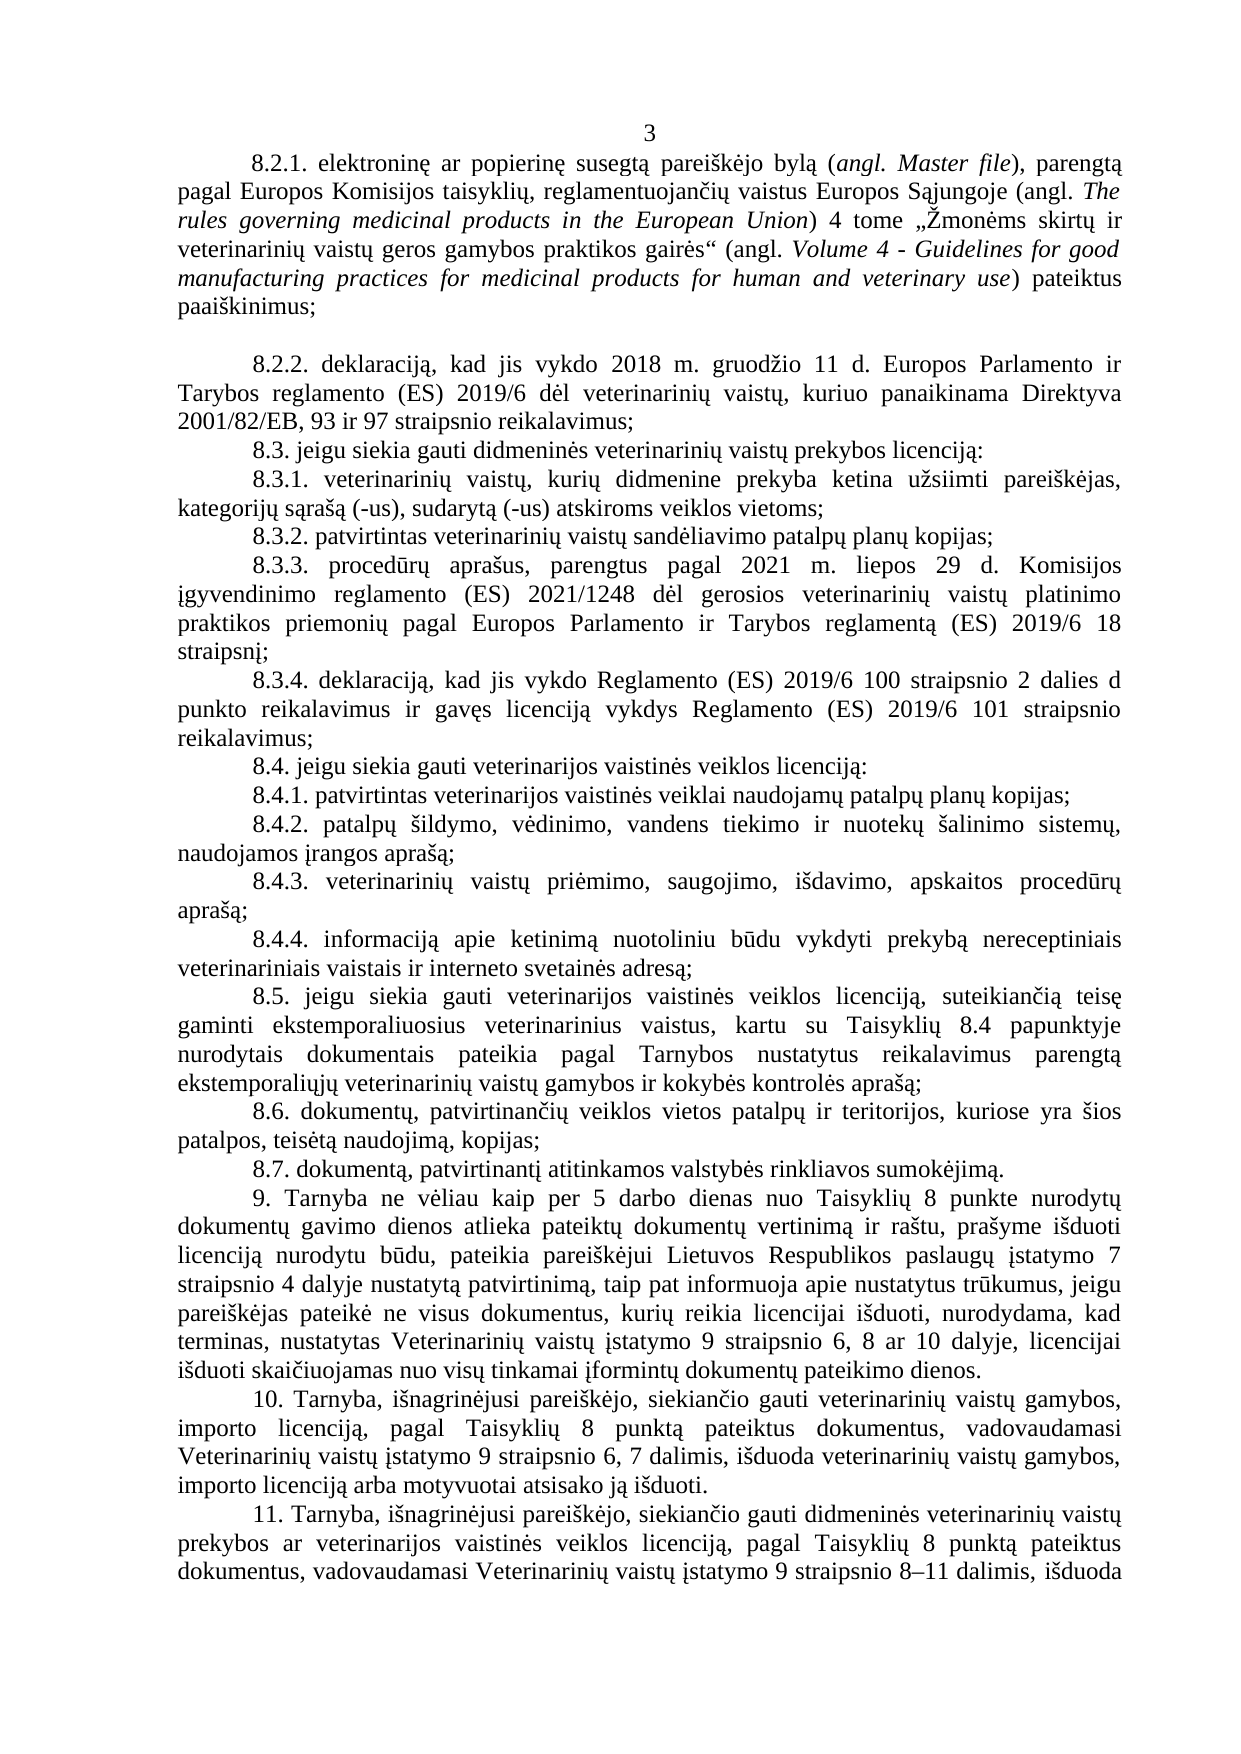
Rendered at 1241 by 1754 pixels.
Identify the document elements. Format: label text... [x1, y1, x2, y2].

text 8.2.2. deklaraciją, kad jis vykdo 2018 m. gruodžio 11 d. Europos Parlamento ir Tarybos reglamento (ES) 2019/6 dėl veterinarinių vaistų, kuriuo panaikinama Direktyva 2001/82/EB, 93 ir 97 straipsnio reikalavimus; [177, 349, 1122, 435]
text 11. Tarnyba, išnagrinėjusi pareiškėjo, siekiančio gauti didmeninės veterinarinių vaistų prekybos ar veterinarijos vaistinės veiklos licenciją, pagal Taisyklių 8 punktą pateiktus dokumentus, vadovaudamasi Veterinarinių vaistų įstatymo 9 straipsnio 8–11 dalimis, išduoda [177, 1499, 1122, 1585]
text 8.4.1. patvirtintas veterinarijos vaistinės veiklai naudojamų patalpų planų kopijas; [177, 780, 1122, 809]
text 8.3.1. veterinarinių vaistų, kurių didmenine prekyba ketina užsiimti pareiškėjas, kategorijų sąrašą (-us), sudarytą (-us) atskiroms veiklos vietoms; [177, 464, 1122, 521]
text 8.4.2. patalpų šildymo, vėdinimo, vandens tiekimo ir nuotekų šalinimo sistemų, naudojamos įrangos aprašą; [177, 809, 1122, 866]
text 8.2.1. elektroninę ar popierinę susegtą pareiškėjo bylą (angl. Master file), parengtą pagal Europos Komisijos taisyklių, reglamentuojančių vaistus Europos Sąjungoje (angl. The rules governing medicinal products in the European Union) 4 tome „Žmonėms skirtų ir veterinarinių vaistų geros gamybos praktikos gairės“ (angl. Volume 4 - Guidelines for good manufacturing practices for medicinal products for human and veterinary use) pateiktus paaiškinimus; [177, 148, 1122, 320]
text 8.5. jeigu siekia gauti veterinarijos vaistinės veiklos licenciją, suteikiančią teisę gaminti ekstemporaliuosius veterinarinius vaistus, kartu su Taisyklių 8.4 papunktyje nurodytais dokumentais pateikia pagal Tarnybos nustatytus reikalavimus parengtą ekstemporaliųjų veterinarinių vaistų gamybos ir kokybės kontrolės aprašą; [177, 981, 1122, 1096]
text 10. Tarnyba, išnagrinėjusi pareiškėjo, siekiančio gauti veterinarinių vaistų gamybos, importo licenciją, pagal Taisyklių 8 punktą pateiktus dokumentus, vadovaudamasi Veterinarinių vaistų įstatymo 9 straipsnio 6, 7 dalimis, išduoda veterinarinių vaistų gamybos, importo licenciją arba motyvuotai atsisako ją išduoti. [177, 1384, 1122, 1499]
text 8.7. dokumentą, patvirtinantį atitinkamos valstybės rinkliavos sumokėjimą. [177, 1154, 1122, 1183]
text 8.3. jeigu siekia gauti didmeninės veterinarinių vaistų prekybos licenciją: [177, 435, 1122, 464]
text 8.4. jeigu siekia gauti veterinarijos vaistinės veiklos licenciją: [177, 751, 1122, 780]
text 8.4.4. informaciją apie ketinimą nuotoliniu būdu vykdyti prekybą nereceptiniais veterinariniais vaistais ir interneto svetainės adresą; [177, 924, 1122, 981]
text 8.3.4. deklaraciją, kad jis vykdo Reglamento (ES) 2019/6 100 straipsnio 2 dalies d punkto reikalavimus ir gavęs licenciją vykdys Reglamento (ES) 2019/6 101 straipsnio reikalavimus; [177, 665, 1122, 751]
text 8.4.3. veterinarinių vaistų priėmimo, saugojimo, išdavimo, apskaitos procedūrų aprašą; [177, 866, 1122, 924]
text 8.3.2. patvirtintas veterinarinių vaistų sandėliavimo patalpų planų kopijas; [177, 521, 1122, 550]
text 9. Tarnyba ne vėliau kaip per 5 darbo dienas nuo Taisyklių 8 punkte nurodytų dokumentų gavimo dienos atlieka pateiktų dokumentų vertinimą ir raštu, prašyme išduoti licenciją nurodytu būdu, pateikia pareiškėjui Lietuvos Respublikos paslaugų įstatymo 7 straipsnio 4 dalyje nustatytą patvirtinimą, taip pat informuoja apie nustatytus trūkumus, jeigu pareiškėjas pateikė ne visus dokumentus, kurių reikia licencijai išduoti, nurodydama, kad terminas, nustatytas Veterinarinių vaistų įstatymo 9 straipsnio 6, 8 ar 10 dalyje, licencijai išduoti skaičiuojamas nuo visų tinkamai įformintų dokumentų pateikimo dienos. [177, 1183, 1122, 1384]
text 8.6. dokumentų, patvirtinančių veiklos vietos patalpų ir teritorijos, kuriose yra šios patalpos, teisėtą naudojimą, kopijas; [177, 1096, 1122, 1154]
text 8.3.3. procedūrų aprašus, parengtus pagal 2021 m. liepos 29 d. Komisijos įgyvendinimo reglamento (ES) 2021/1248 dėl gerosios veterinarinių vaistų platinimo praktikos priemonių pagal Europos Parlamento ir Tarybos reglamentą (ES) 2019/6 18 straipsnį; [177, 550, 1122, 665]
